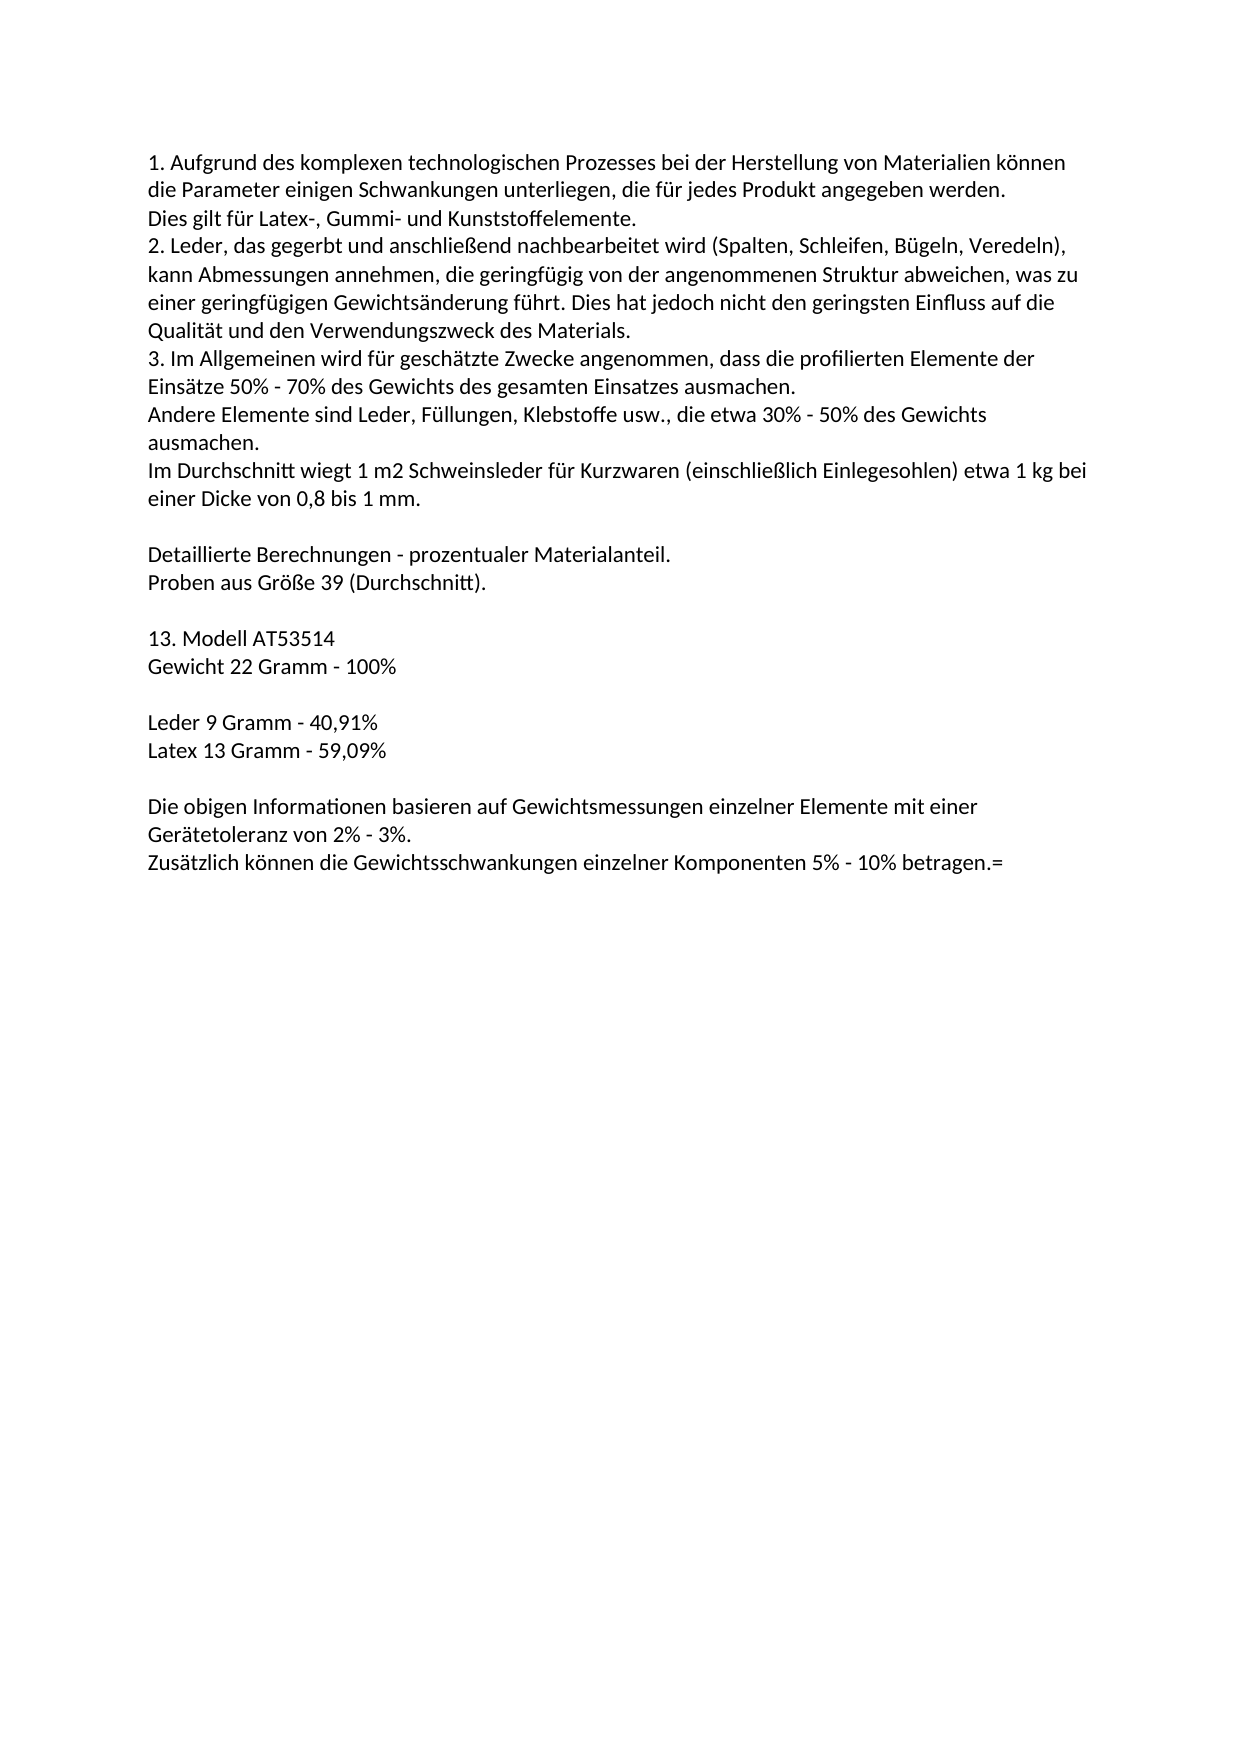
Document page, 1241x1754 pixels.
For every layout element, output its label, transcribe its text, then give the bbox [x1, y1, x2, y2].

text Dies gilt für Latex-, Gummi- und Kunststoffelemente. [148, 204, 1093, 232]
text Im Durchschnitt wiegt 1 m2 Schweinsleder für Kurzwaren (einschließlich Einlegesohlen) etwa 1 kg bei einer Dicke von 0,8 bis 1 mm. [148, 456, 1093, 512]
text Latex 13 Gramm - 59,09% [148, 736, 1093, 764]
text Zusätzlich können die Gewichtsschwankungen einzelner Komponenten 5% - 10% betragen.= [148, 848, 1093, 876]
text Die obigen Informationen basieren auf Gewichtsmessungen einzelner Elemente mit einer Gerätetoleranz von 2% - 3%. [148, 792, 1093, 848]
text 3. Im Allgemeinen wird für geschätzte Zwecke angenommen, dass die profilierten Elemente der Einsätze 50% - 70% des Gewichts des gesamten Einsatzes ausmachen. [148, 344, 1093, 400]
text 13. Modell AT53514 [148, 624, 1093, 652]
text 2. Leder, das gegerbt und anschließend nachbearbeitet wird (Spalten, Schleifen, Bügeln, Veredeln), kann Abmessungen annehmen, die geringfügig von der angenommenen Struktur abweichen, was zu einer geringfügigen Gewichtsänderung führt. Dies hat jedoch nicht den geringsten Einfluss auf die Qualität und den Verwendungszweck des Materials. [148, 232, 1093, 344]
text 1. Aufgrund des komplexen technologischen Prozesses bei der Herstellung von Materialien können die Parameter einigen Schwankungen unterliegen, die für jedes Produkt angegeben werden. [148, 148, 1093, 204]
text Andere Elemente sind Leder, Füllungen, Klebstoffe usw., die etwa 30% - 50% des Gewichts ausmachen. [148, 400, 1093, 456]
text Proben aus Größe 39 (Durchschnitt). [148, 568, 1093, 596]
text Leder 9 Gramm - 40,91% [148, 708, 1093, 736]
text Detaillierte Berechnungen - prozentualer Materialanteil. [148, 540, 1093, 568]
text Gewicht 22 Gramm - 100% [148, 652, 1093, 680]
